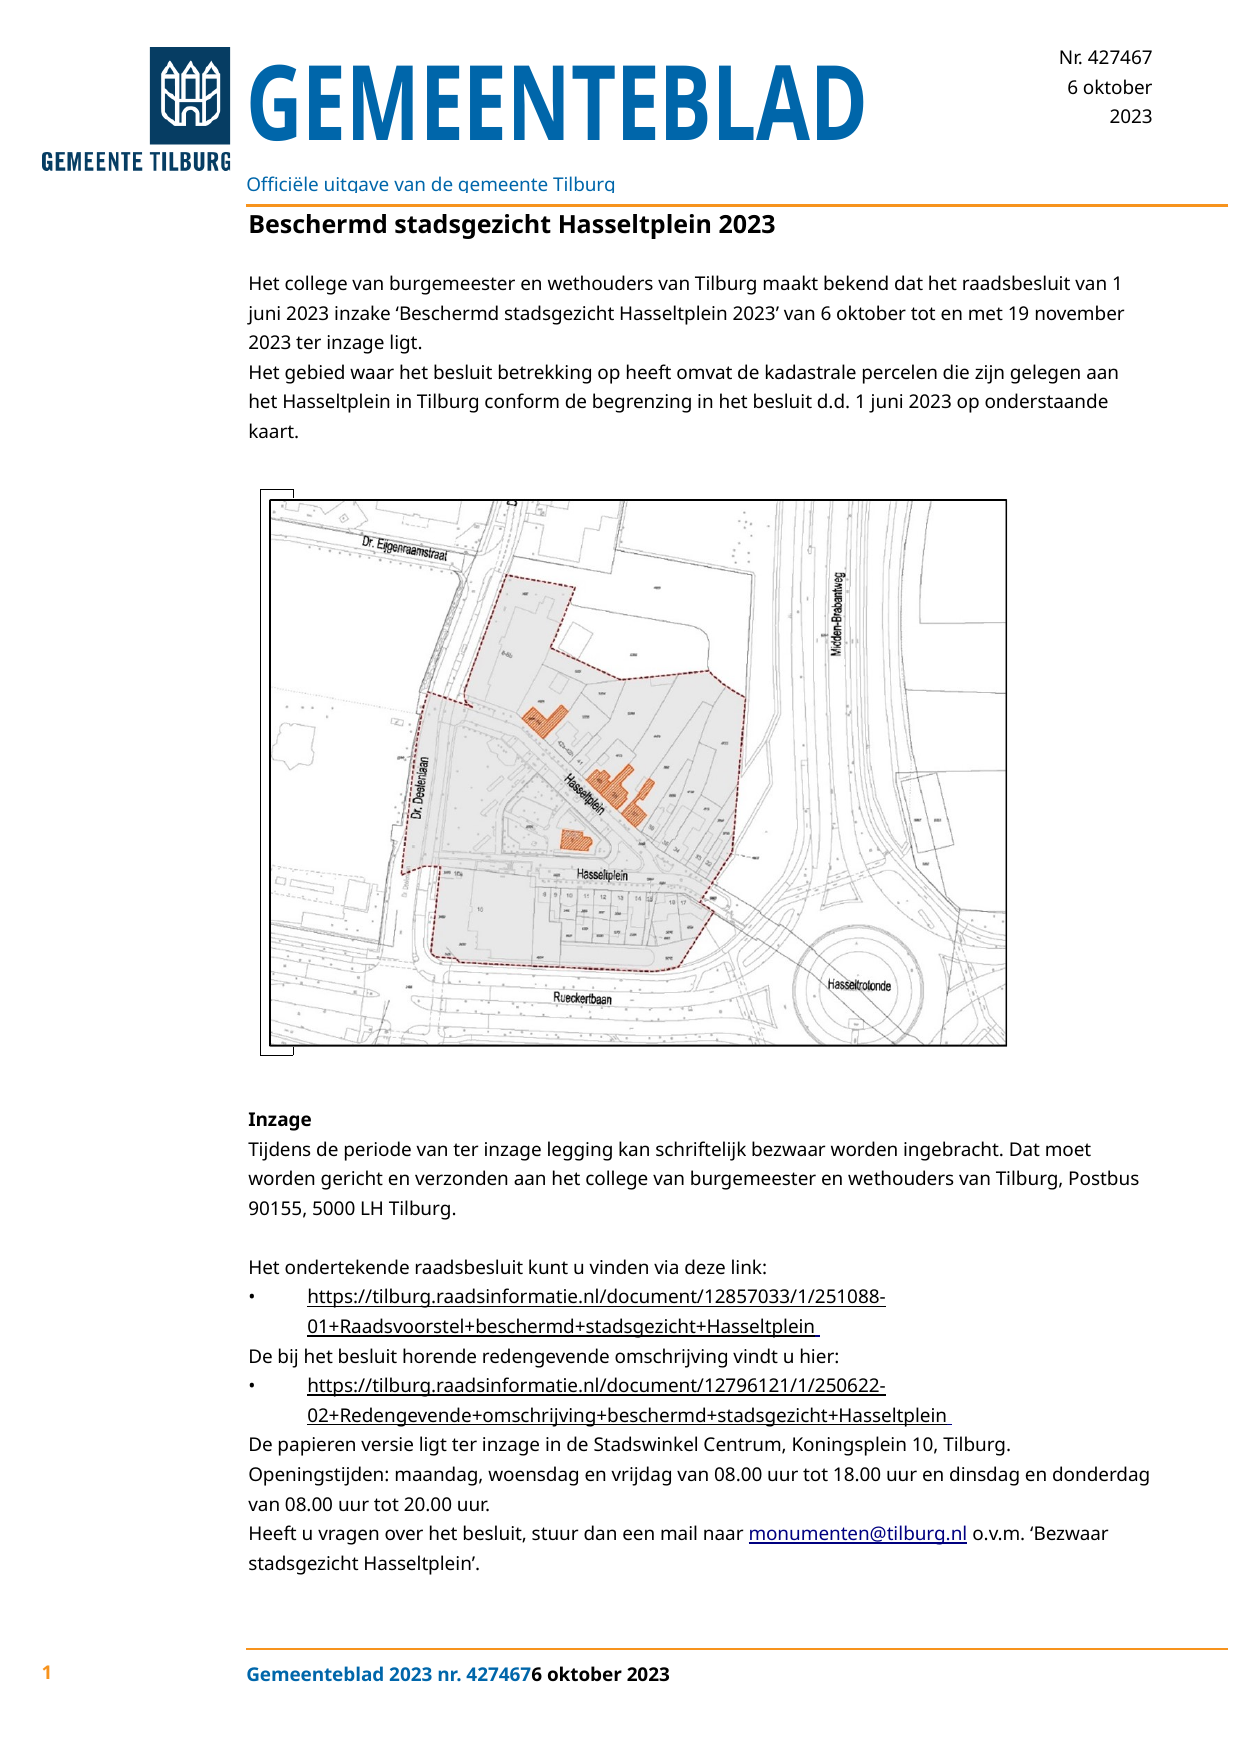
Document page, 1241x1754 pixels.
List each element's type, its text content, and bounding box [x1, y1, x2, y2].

text Inzage [248, 1106, 1152, 1132]
text De papieren versie ligt ter inzage in de Stadswinkel Centrum, Koningsplein 10, Tilburg. [248, 1432, 1152, 1457]
list https://tilburg.raadsinformatie.nl/document/12796121/1/250622-02+Redengevende+omschrijving+beschermd+stadsgezicht+Hasseltplein [248, 1372, 1152, 1428]
list https://tilburg.raadsinformatie.nl/document/12857033/1/251088-01+Raadsvoorstel+beschermd+stadsgezicht+Hasseltplein [248, 1284, 1152, 1339]
text Tijdens de periode van ter inzage legging kan schriftelijk bezwaar worden ingebracht. Dat moet worden gericht en verzonden aan het college van burgemeester en wethouders van Tilburg, Postbus 90155, 5000 LH Tilburg. [248, 1136, 1152, 1221]
text Het college van burgemeester en wethouders van Tilburg maakt bekend dat het raadsbesluit van 1 juni 2023 inzake ‘Beschermd stadsgezicht Hasseltplein 2023’ van 6 oktober tot en met 19 november 2023 ter inzage ligt. [248, 270, 1152, 355]
text Heeft u vragen over het besluit, stuur dan een mail naar monumenten@tilburg.nl o.v.m. ‘Bezwaar stadsgezicht Hasseltplein’. [248, 1520, 1152, 1576]
text Het ondertekende raadsbesluit kunt u vinden via deze link: [248, 1254, 1152, 1280]
picture [268, 498, 1008, 1047]
text Beschermd stadsgezicht Hasseltplein 2023 [248, 207, 1152, 241]
picture [41, 47, 231, 172]
text Het gebied waar het besluit betrekking op heeft omvat de kadastrale percelen die zijn gelegen aan het Hasseltplein in Tilburg conform de begrenzing in het besluit d.d. 1 juni 2023 op onderstaande kaart. [248, 359, 1152, 444]
text Openingstijden: maandag, woensdag en vrijdag van 08.00 uur tot 18.00 uur en dinsdag en donderdag van 08.00 uur tot 20.00 uur. [248, 1461, 1152, 1516]
text De bij het besluit horende redengevende omschrijving vindt u hier: [248, 1343, 1152, 1368]
